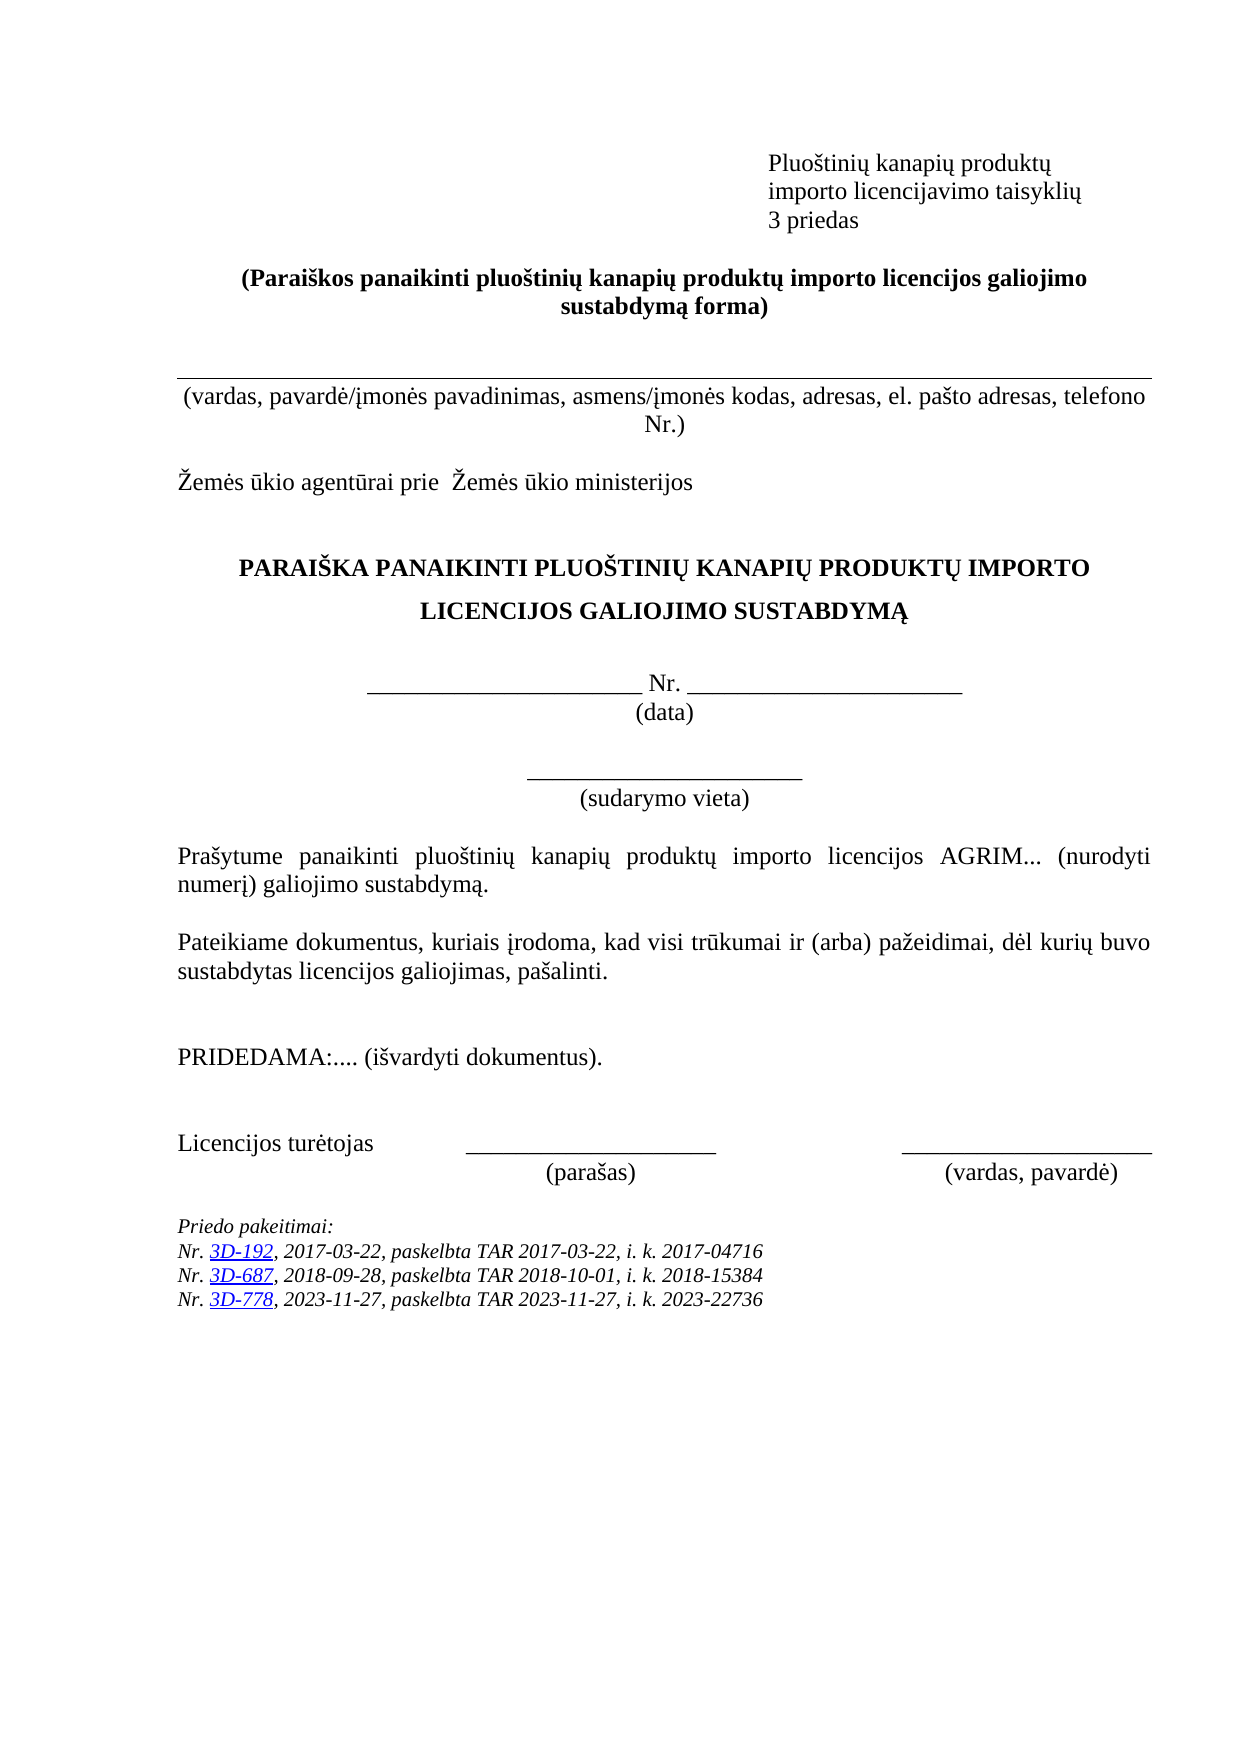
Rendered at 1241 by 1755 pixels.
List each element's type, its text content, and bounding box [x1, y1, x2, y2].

text Licencijos turėtojas ____________________ ____________________ [177, 1128, 1152, 1157]
text Priedo pakeitimai: [177, 1214, 1152, 1238]
text importo licencijavimo taisyklių [177, 176, 1152, 205]
text 3 priedas [177, 205, 1152, 234]
text Prašytume panaikinti pluoštinių kanapių produktų importo licencijos AGRIM... (nurodyti numerį) galiojimo sustabdymą. [177, 841, 1152, 898]
text PRIDEDAMA:.... (išvardyti dokumentus). [177, 1042, 1152, 1071]
text PARAIŠKA PANAIKINTI PLUOŠTINIŲ KANAPIŲ PRODUKTŲ IMPORTO LICENCIJOS GALIOJIMO SUSTABDYMĄ [177, 553, 1152, 625]
text Pluoštinių kanapių produktų [177, 148, 1152, 176]
text Nr. 3D-687, 2018-09-28, paskelbta TAR 2018-10-01, i. k. 2018-15384 [177, 1263, 1152, 1287]
text (data) [177, 697, 1152, 726]
text Žemės ūkio agentūrai prie Žemės ūkio ministerijos [177, 467, 1152, 496]
text (vardas, pavardė/įmonės pavadinimas, asmens/įmonės kodas, adresas, el. pašto adresas, telefono Nr.) [177, 379, 1152, 438]
text Nr. 3D-192, 2017-03-22, paskelbta TAR 2017-03-22, i. k. 2017-04716 [177, 1238, 1152, 1263]
text Nr. 3D-778, 2023-11-27, paskelbta TAR 2023-11-27, i. k. 2023-22736 [177, 1287, 1152, 1311]
text ______________________ [177, 754, 1152, 783]
text (Paraiškos panaikinti pluoštinių kanapių produktų importo licencijos galiojimo sustabdymą forma) [177, 263, 1152, 320]
text (parašas) (vardas, pavardė) [177, 1157, 1152, 1186]
text Pateikiame dokumentus, kuriais įrodoma, kad visi trūkumai ir (arba) pažeidimai, dėl kurių buvo sustabdytas licencijos galiojimas, pašalinti. [177, 927, 1152, 984]
text ______________________ Nr. ______________________ [177, 668, 1152, 697]
text (sudarymo vieta) [177, 783, 1152, 812]
